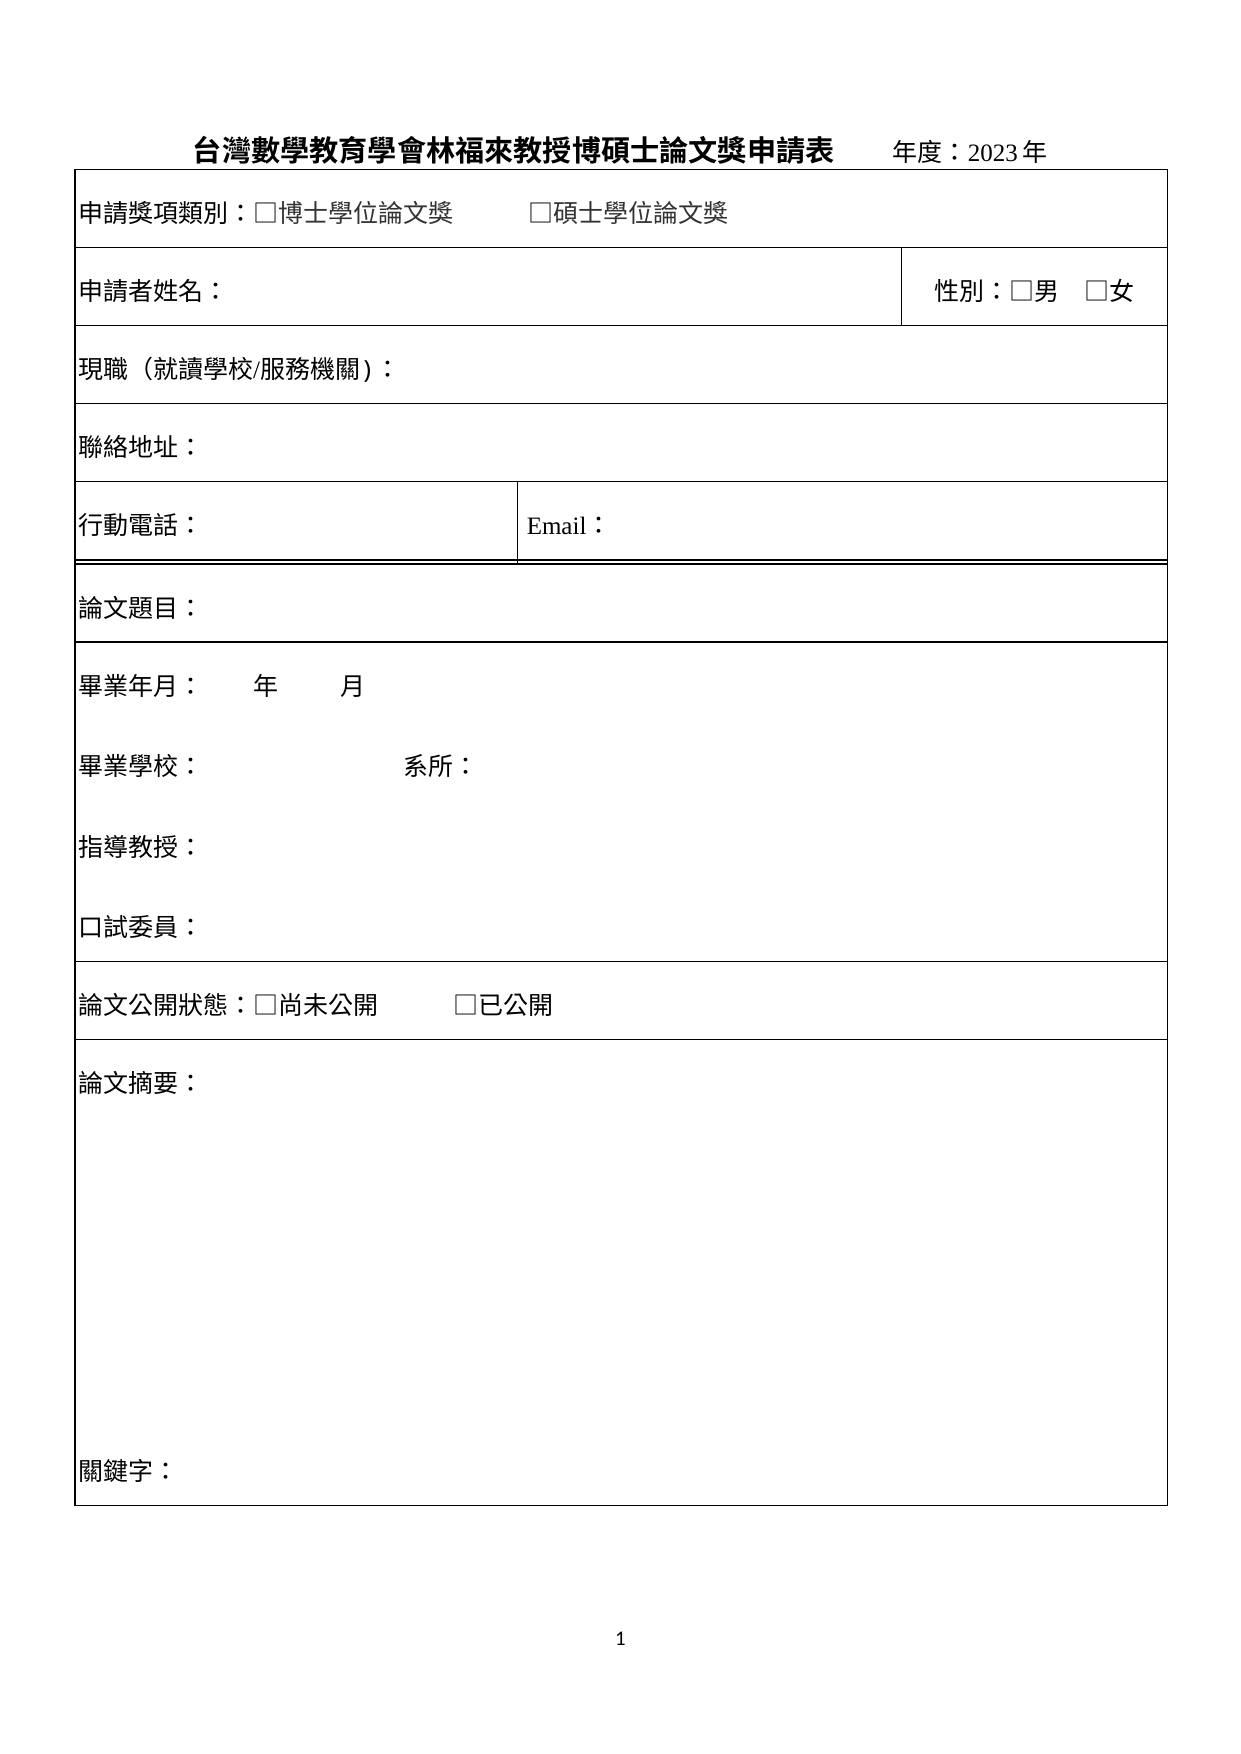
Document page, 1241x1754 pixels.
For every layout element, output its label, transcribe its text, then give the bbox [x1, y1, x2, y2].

table_cell 論文摘要： 關鍵字： [76, 1040, 1167, 1505]
table_cell 論文公開狀態：□尚未公開 □已公開 [76, 962, 1167, 1039]
table_cell 行動電話： [76, 482, 517, 558]
table_cell 論文題目： [76, 565, 1167, 641]
table_cell Email： [518, 482, 1167, 558]
table_header 申請獎項類別：□博士學位論文獎 □碩士學位論文獎 [76, 170, 1167, 247]
table_cell 申請者姓名： [76, 248, 901, 325]
table_cell 畢業年月： 年 月 畢業學校： 系所： 指導教授： 口試委員： [76, 643, 1167, 961]
table_cell 性別：□男 □女 [902, 248, 1167, 325]
table_cell 現職（就讀學校/服務機關)： [76, 326, 1167, 403]
table_cell 聯絡地址： [76, 404, 1167, 481]
text 台灣數學教育學會林福來教授博碩士論文獎申請表 年度：2023年 [75, 107, 1165, 169]
